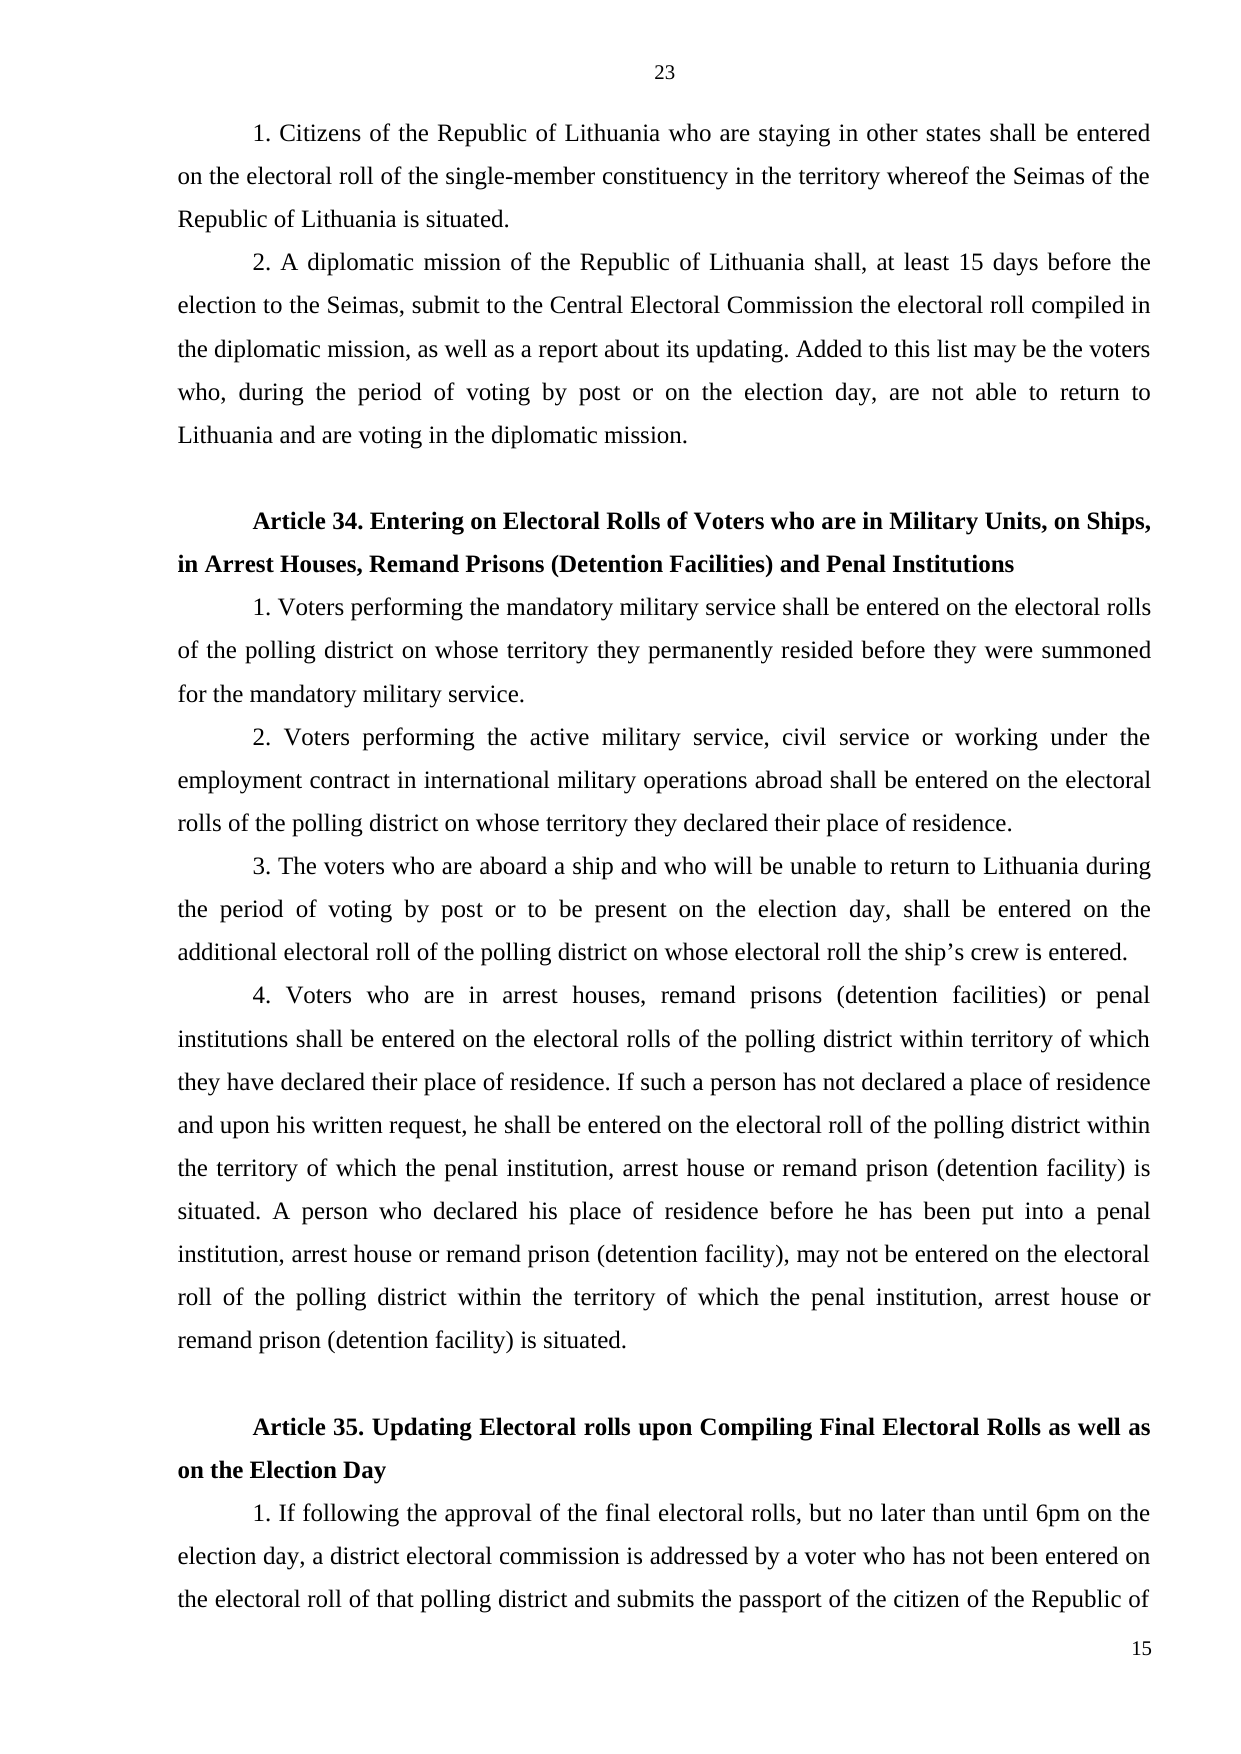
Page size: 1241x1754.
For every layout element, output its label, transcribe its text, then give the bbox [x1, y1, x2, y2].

text Article 35. Updating Electoral rolls upon Compiling Final Electoral Rolls as well as on the Election Day [177, 1412, 1152, 1484]
text 1. Citizens of the Republic of Lithuania who are staying in other states shall be entered on the electoral roll of the single-member constituency in the territory whereof the Seimas of the Republic of Lithuania is situated. [177, 118, 1152, 233]
text 4. Voters who are in arrest houses, remand prisons (detention facilities) or penal institutions shall be entered on the electoral rolls of the polling district within territory of which they have declared their place of residence. If such a person has not declared a place of residence and upon his written request, he shall be entered on the electoral roll of the polling district within the territory of which the penal institution, arrest house or remand prison (detention facility) is situated. A person who declared his place of residence before he has been put into a penal institution, arrest house or remand prison (detention facility), may not be entered on the electoral roll of the polling district within the territory of which the penal institution, arrest house or remand prison (detention facility) is situated. [177, 981, 1152, 1354]
text 3. The voters who are aboard a ship and who will be unable to return to Lithuania during the period of voting by post or to be present on the election day, shall be entered on the additional electoral roll of the polling district on whose electoral roll the ship’s crew is entered. [177, 851, 1152, 966]
text 2. A diplomatic mission of the Republic of Lithuania shall, at least 15 days before the election to the Seimas, submit to the Central Electoral Commission the electoral roll compiled in the diplomatic mission, as well as a report about its updating. Added to this list may be the voters who, during the period of voting by post or on the election day, are not able to return to Lithuania and are voting in the diplomatic mission. [177, 247, 1152, 449]
text 2. Voters performing the active military service, civil service or working under the employment contract in international military operations abroad shall be entered on the electoral rolls of the polling district on whose territory they declared their place of residence. [177, 722, 1152, 837]
text Article 34. Entering on Electoral Rolls of Voters who are in Military Units, on Ships, in Arrest Houses, Remand Prisons (Detention Facilities) and Penal Institutions [177, 506, 1152, 578]
text 1. If following the approval of the final electoral rolls, but no later than until 6pm on the election day, a district electoral commission is addressed by a voter who has not been entered on the electoral roll of that polling district and submits the passport of the citizen of the Republic of [177, 1498, 1152, 1613]
text 1. Voters performing the mandatory military service shall be entered on the electoral rolls of the polling district on whose territory they permanently resided before they were summoned for the mandatory military service. [177, 592, 1152, 707]
